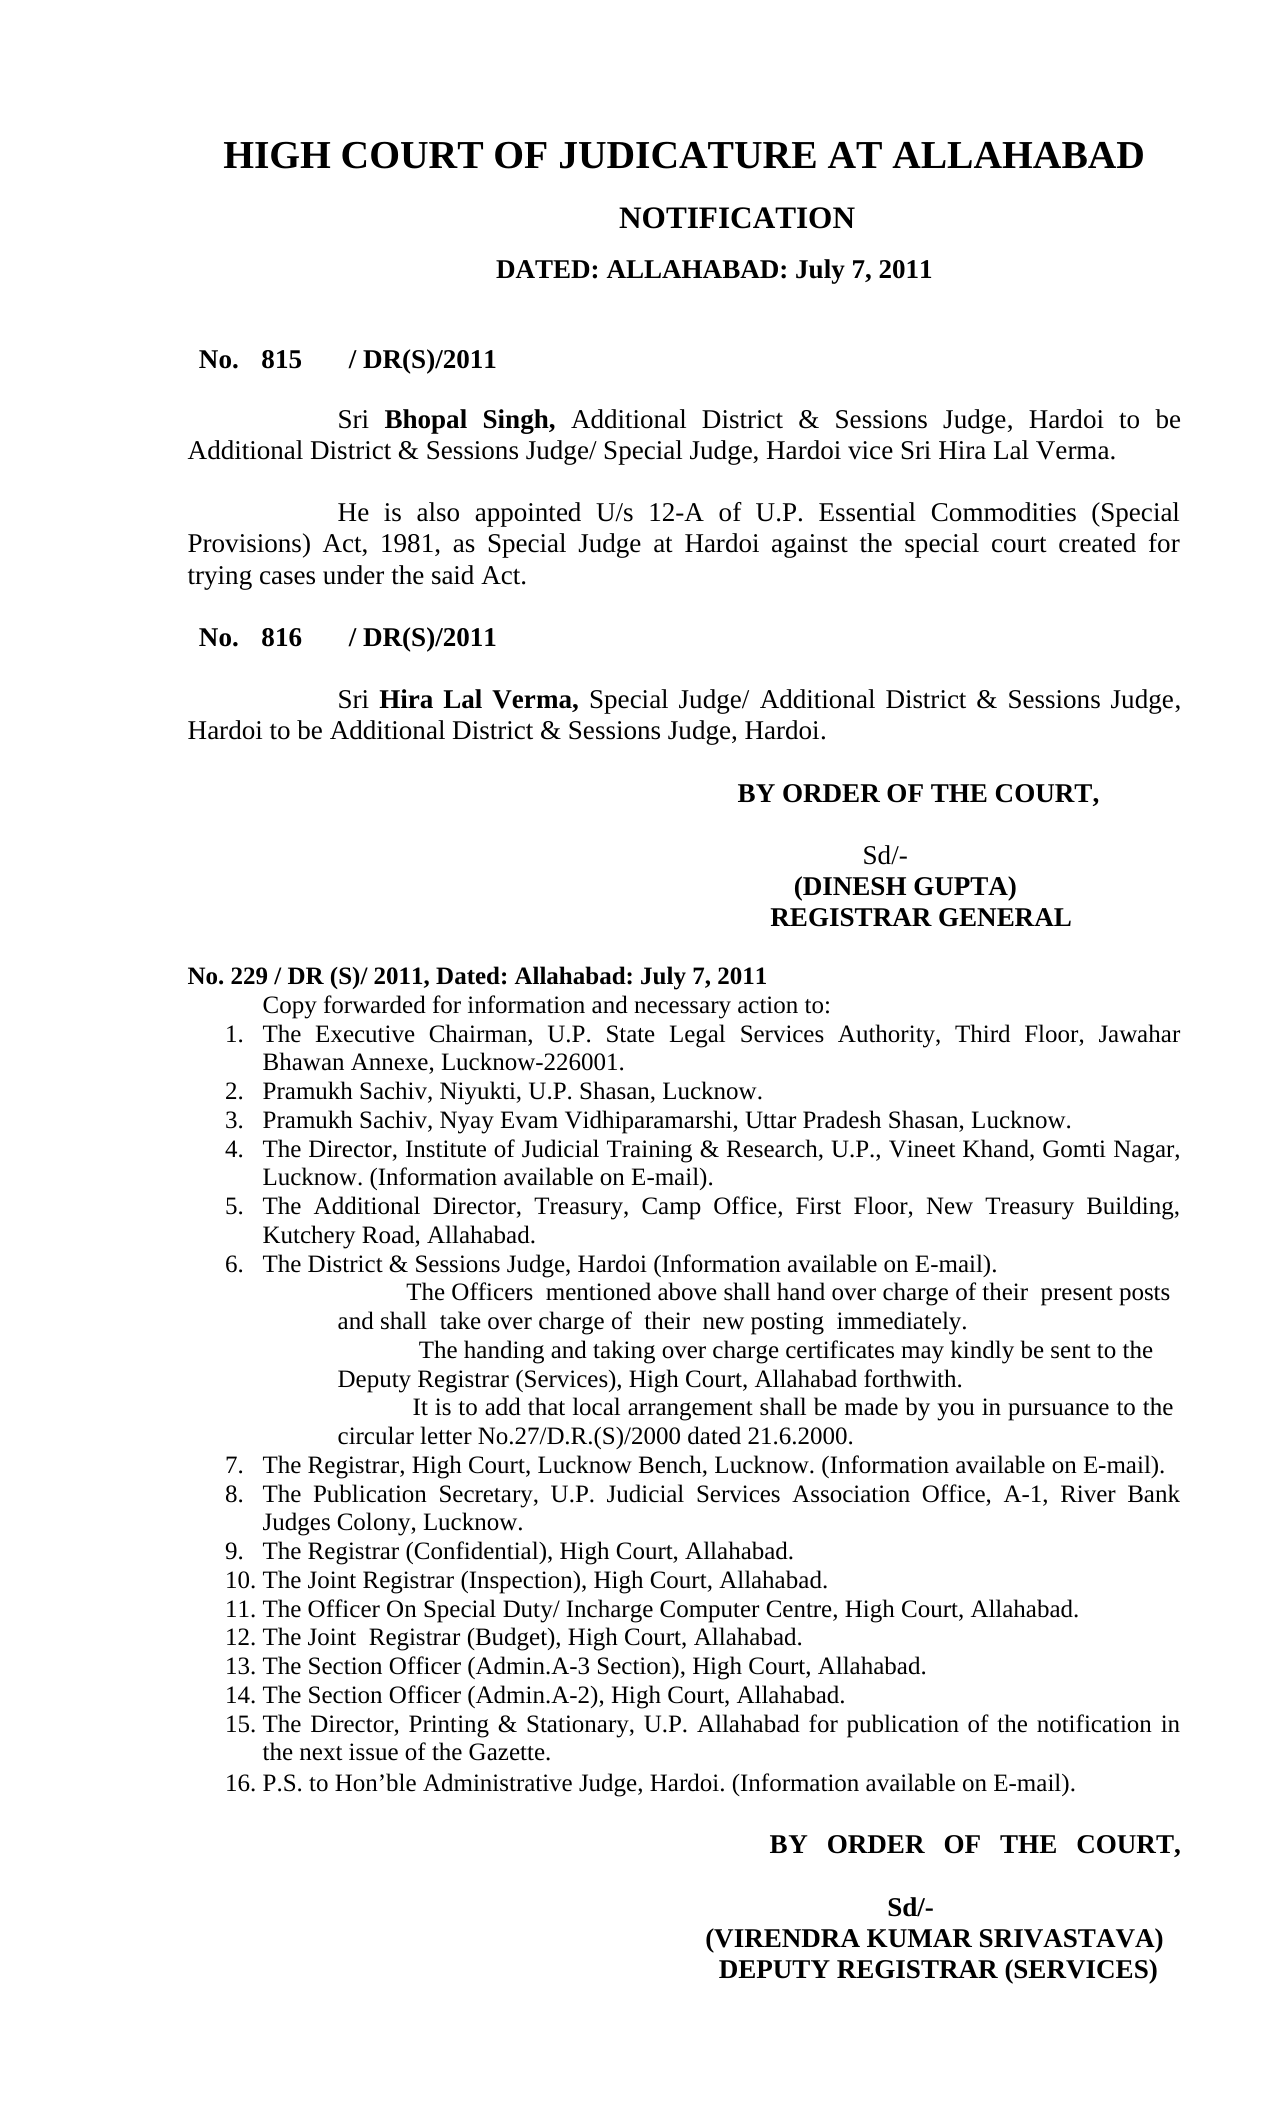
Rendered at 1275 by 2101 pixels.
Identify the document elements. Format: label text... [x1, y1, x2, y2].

list BY ORDER OF THE COURT, [712, 1828, 1181, 1891]
subtitle DATED: ALLAHABAD: July 7, 2011 [187, 253, 1181, 284]
subtitle NOTIFICATION [187, 199, 1181, 235]
text Copy forwarded for information and necessary action to: [187, 990, 1181, 1019]
text BY ORDER OF THE COURT, [187, 777, 1181, 808]
list The Officer On Special Duty/ Incharge Computer Centre, High Court, Allahabad. [225, 1594, 1181, 1622]
list The Joint Registrar (Inspection), High Court, Allahabad. [225, 1565, 1181, 1594]
list It is to add that local arrangement shall be made by you in pursuance to the circular letter No.27/D.R.(S)/2000 dated 21.6.2000. [187, 1392, 1181, 1450]
text No. 229 / DR (S)/ 2011, Dated: Allahabad: July 7, 2011 [187, 961, 1181, 990]
list The Section Officer (Admin.A-2), High Court, Allahabad. [225, 1680, 1181, 1709]
text REGISTRAR GENERAL [187, 901, 1183, 932]
list The handing and taking over charge certificates may kindly be sent to the Deputy Registrar (Services), High Court, Allahabad forthwith. [187, 1335, 1181, 1392]
table_header / DR(S)/2011 [338, 621, 737, 683]
list The Additional Director, Treasury, Camp Office, First Floor, New Treasury Building, Kutchery Road, Allahabad. [225, 1191, 1181, 1249]
list The Director, Printing & Stationary, U.P. Allahabad for publication of the notification in the next issue of the Gazette. [225, 1709, 1181, 1766]
text (VIRENDRA KUMAR SRIVASTAVA) [187, 1922, 1181, 1953]
list The Section Officer (Admin.A-3 Section), High Court, Allahabad. [225, 1651, 1181, 1680]
list P.S. to Hon’ble Administrative Judge, Hardoi. (Information available on E-mail). [225, 1766, 1181, 1797]
table_header 816 [250, 621, 337, 683]
list The Registrar (Confidential), High Court, Allahabad. [225, 1536, 1181, 1565]
text Sd/- [712, 839, 1181, 870]
text HIGH COURT OF JUDICATURE AT ALLAHABAD [187, 131, 1181, 177]
table_header No. [188, 343, 250, 403]
list The Publication Secretary, U.P. Judicial Services Association Office, A-1, River Bank Judges Colony, Lucknow. [225, 1479, 1181, 1536]
list Pramukh Sachiv, Nyay Evam Vidhiparamarshi, Uttar Pradesh Shasan, Lucknow. [225, 1105, 1181, 1134]
table_header No. [188, 621, 250, 683]
list The Executive Chairman, U.P. State Legal Services Authority, Third Floor, Jawahar Bhawan Annexe, Lucknow-226001. [225, 1019, 1181, 1076]
table_header / DR(S)/2011 [338, 343, 737, 403]
list The Joint Registrar (Budget), High Court, Allahabad. [225, 1622, 1181, 1651]
table_header 815 [250, 343, 337, 403]
list The District & Sessions Judge, Hardoi (Information available on E-mail). [225, 1249, 1181, 1277]
text DEPUTY REGISTRAR (SERVICES) [187, 1953, 1181, 1984]
text Sri Bhopal Singh, Additional District & Sessions Judge, Hardoi to be Additional District & Sessions Judge/ Special Judge, Hardoi vice Sri Hira Lal Verma. [187, 403, 1181, 465]
list The Officers mentioned above shall hand over charge of their present posts and shall take over charge of their new posting immediately. [187, 1277, 1181, 1335]
text (DINESH GUPTA) [187, 870, 1183, 901]
text Sri Hira Lal Verma, Special Judge/ Additional District & Sessions Judge, Hardoi to be Additional District & Sessions Judge, Hardoi. [187, 683, 1181, 746]
text Sd/- [187, 1891, 1183, 1922]
list Pramukh Sachiv, Niyukti, U.P. Shasan, Lucknow. [225, 1076, 1181, 1105]
list The Director, Institute of Judicial Training & Research, U.P., Vineet Khand, Gomti Nagar, Lucknow. (Information available on E-mail). [225, 1134, 1181, 1191]
list The Registrar, High Court, Lucknow Bench, Lucknow. (Information available on E-mail). [225, 1450, 1181, 1479]
text He is also appointed U/s 12-A of U.P. Essential Commodities (Special Provisions) Act, 1981, as Special Judge at Hardoi against the special court created for trying cases under the said Act. [187, 496, 1181, 590]
